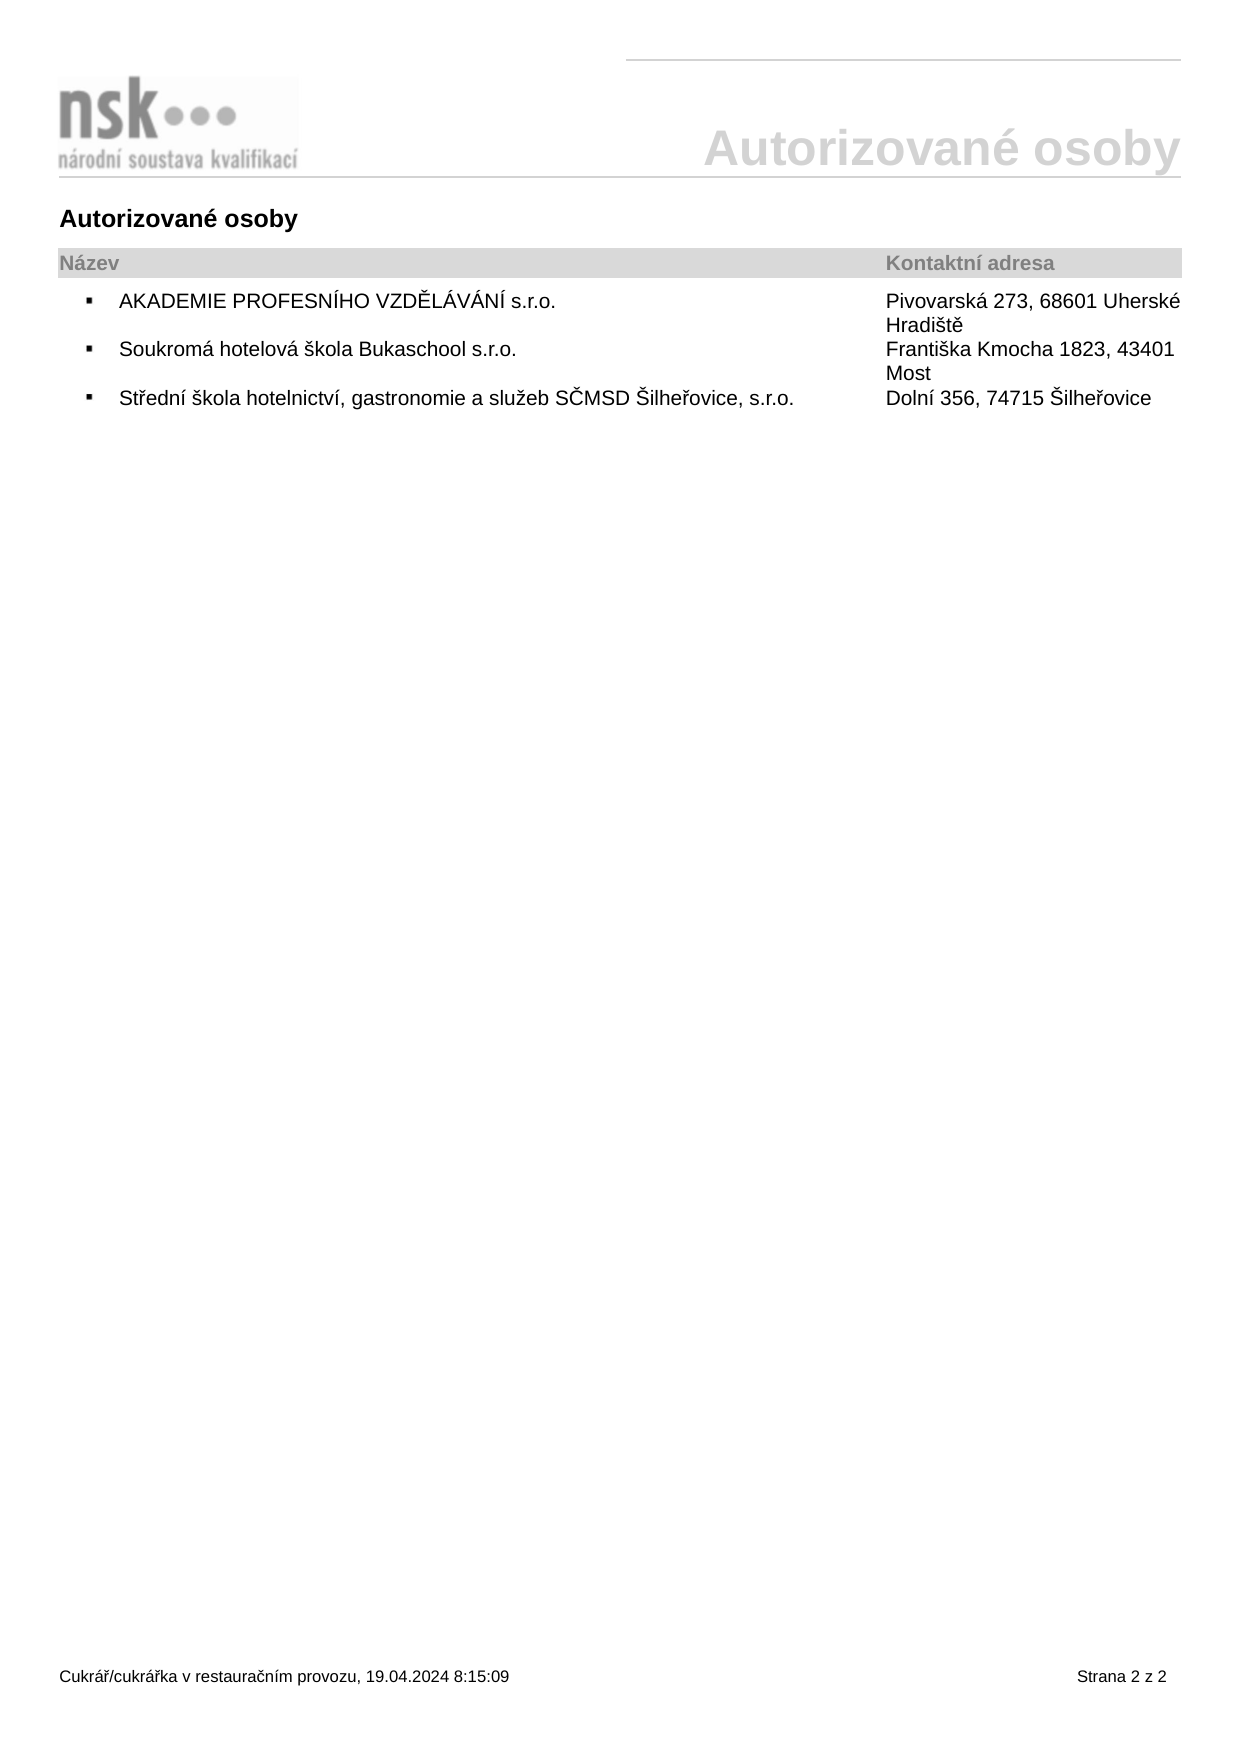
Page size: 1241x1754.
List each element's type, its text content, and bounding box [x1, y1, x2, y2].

table_cell [119, 1010, 481, 1310]
table_cell Název [60, 250, 885, 277]
table_cell [626, 362, 860, 386]
table_cell [618, 236, 626, 248]
picture [59, 288, 119, 313]
table_cell [886, 1484, 1167, 1658]
table_cell Střední škola hotelnictví, gastronomie a služeb SČMSD Šilheřovice, s.r.o. [119, 386, 886, 410]
table_cell [626, 1010, 860, 1310]
table_cell [619, 59, 626, 170]
table_cell [626, 278, 860, 289]
table_cell [626, 314, 860, 337]
table_cell Pivovarská 273, 68601 Uherské Hradiště [886, 289, 1181, 337]
table_cell [119, 410, 481, 710]
table_cell [618, 314, 626, 337]
table_cell [626, 1484, 860, 1658]
table_cell [59, 1484, 119, 1658]
table_cell [481, 171, 617, 176]
table_cell Františka Kmocha 1823, 43401 Most [886, 337, 1181, 386]
table_cell [59, 410, 119, 710]
table_cell [59, 710, 119, 1010]
table_cell [886, 410, 1167, 710]
table_cell [886, 710, 1167, 1010]
table_cell [618, 194, 626, 200]
table_cell [618, 1010, 626, 1310]
table_cell [860, 410, 886, 710]
picture [59, 386, 119, 409]
table_cell Soukromá hotelová škola Bukaschool s.r.o. [119, 337, 886, 362]
picture [57, 59, 619, 171]
table_cell [119, 710, 481, 1010]
table_cell [119, 1310, 481, 1484]
table_cell [860, 194, 886, 200]
table_cell [860, 710, 886, 1010]
table_cell Cukrář/cukrářka v restauračním provozu, 19.04.2024 8:15:09 [59, 1658, 860, 1694]
table_cell [119, 171, 481, 176]
table_cell [59, 314, 119, 336]
table_cell AKADEMIE PROFESNÍHO VZDĚLÁVÁNÍ s.r.o. [119, 289, 886, 314]
table_cell [481, 362, 617, 386]
table_cell [860, 236, 886, 248]
table_cell [481, 314, 617, 337]
table_cell [860, 314, 886, 337]
table_cell Strana 2 z 2 [860, 1658, 1167, 1694]
table_cell [860, 1010, 886, 1310]
table_cell [886, 1010, 1167, 1310]
table_cell [860, 278, 886, 289]
table_cell [1167, 1010, 1181, 1310]
table_cell Autorizované osoby [626, 61, 1181, 176]
table_cell [481, 1484, 617, 1658]
table_cell [59, 362, 119, 386]
table_cell [618, 170, 626, 176]
table_cell [1167, 410, 1181, 710]
table_cell [860, 1310, 886, 1484]
table_cell [886, 278, 1167, 289]
table_cell [481, 236, 617, 248]
table_cell [1167, 710, 1181, 1010]
table_cell [59, 1010, 119, 1310]
table_cell [626, 1310, 860, 1484]
table_cell [1167, 1484, 1181, 1658]
table_cell [1167, 1658, 1181, 1694]
table_cell [618, 278, 626, 289]
table_cell [626, 410, 860, 710]
table_cell [860, 1484, 886, 1658]
table_cell [481, 1310, 617, 1484]
table_cell [1167, 1310, 1181, 1484]
table_cell [481, 1010, 617, 1310]
table_cell Autorizované osoby [59, 200, 1181, 236]
table_cell [1167, 194, 1181, 200]
table_cell [1167, 236, 1181, 248]
table_cell [618, 710, 626, 1010]
table_cell [481, 710, 617, 1010]
picture [59, 336, 119, 361]
table_cell Dolní 356, 74715 Šilheřovice [886, 386, 1181, 410]
table_cell [1167, 278, 1181, 289]
table_cell [59, 194, 119, 200]
table_cell [618, 410, 626, 710]
table_cell [860, 362, 886, 386]
table_cell [618, 1484, 626, 1658]
table_cell [119, 236, 481, 248]
table_cell [618, 362, 626, 386]
table_cell [886, 1310, 1167, 1484]
table_cell [119, 278, 481, 289]
table_cell [119, 194, 481, 200]
table_cell [618, 1310, 626, 1484]
table_cell [886, 194, 1167, 200]
table_cell [626, 194, 860, 200]
table_cell [119, 314, 481, 337]
table_cell [481, 278, 617, 289]
table_cell [626, 710, 860, 1010]
table_cell [59, 236, 119, 248]
table_cell [119, 362, 481, 386]
table_cell [59, 278, 119, 288]
table_cell [886, 236, 1167, 248]
table_cell Kontaktní adresa [886, 250, 1180, 277]
table_cell [119, 1484, 481, 1658]
table_cell [481, 410, 617, 710]
table_cell [59, 171, 119, 176]
table_cell [59, 1310, 119, 1484]
table_cell [481, 194, 617, 200]
table_cell [626, 236, 860, 248]
table_cell [59, 178, 1181, 194]
